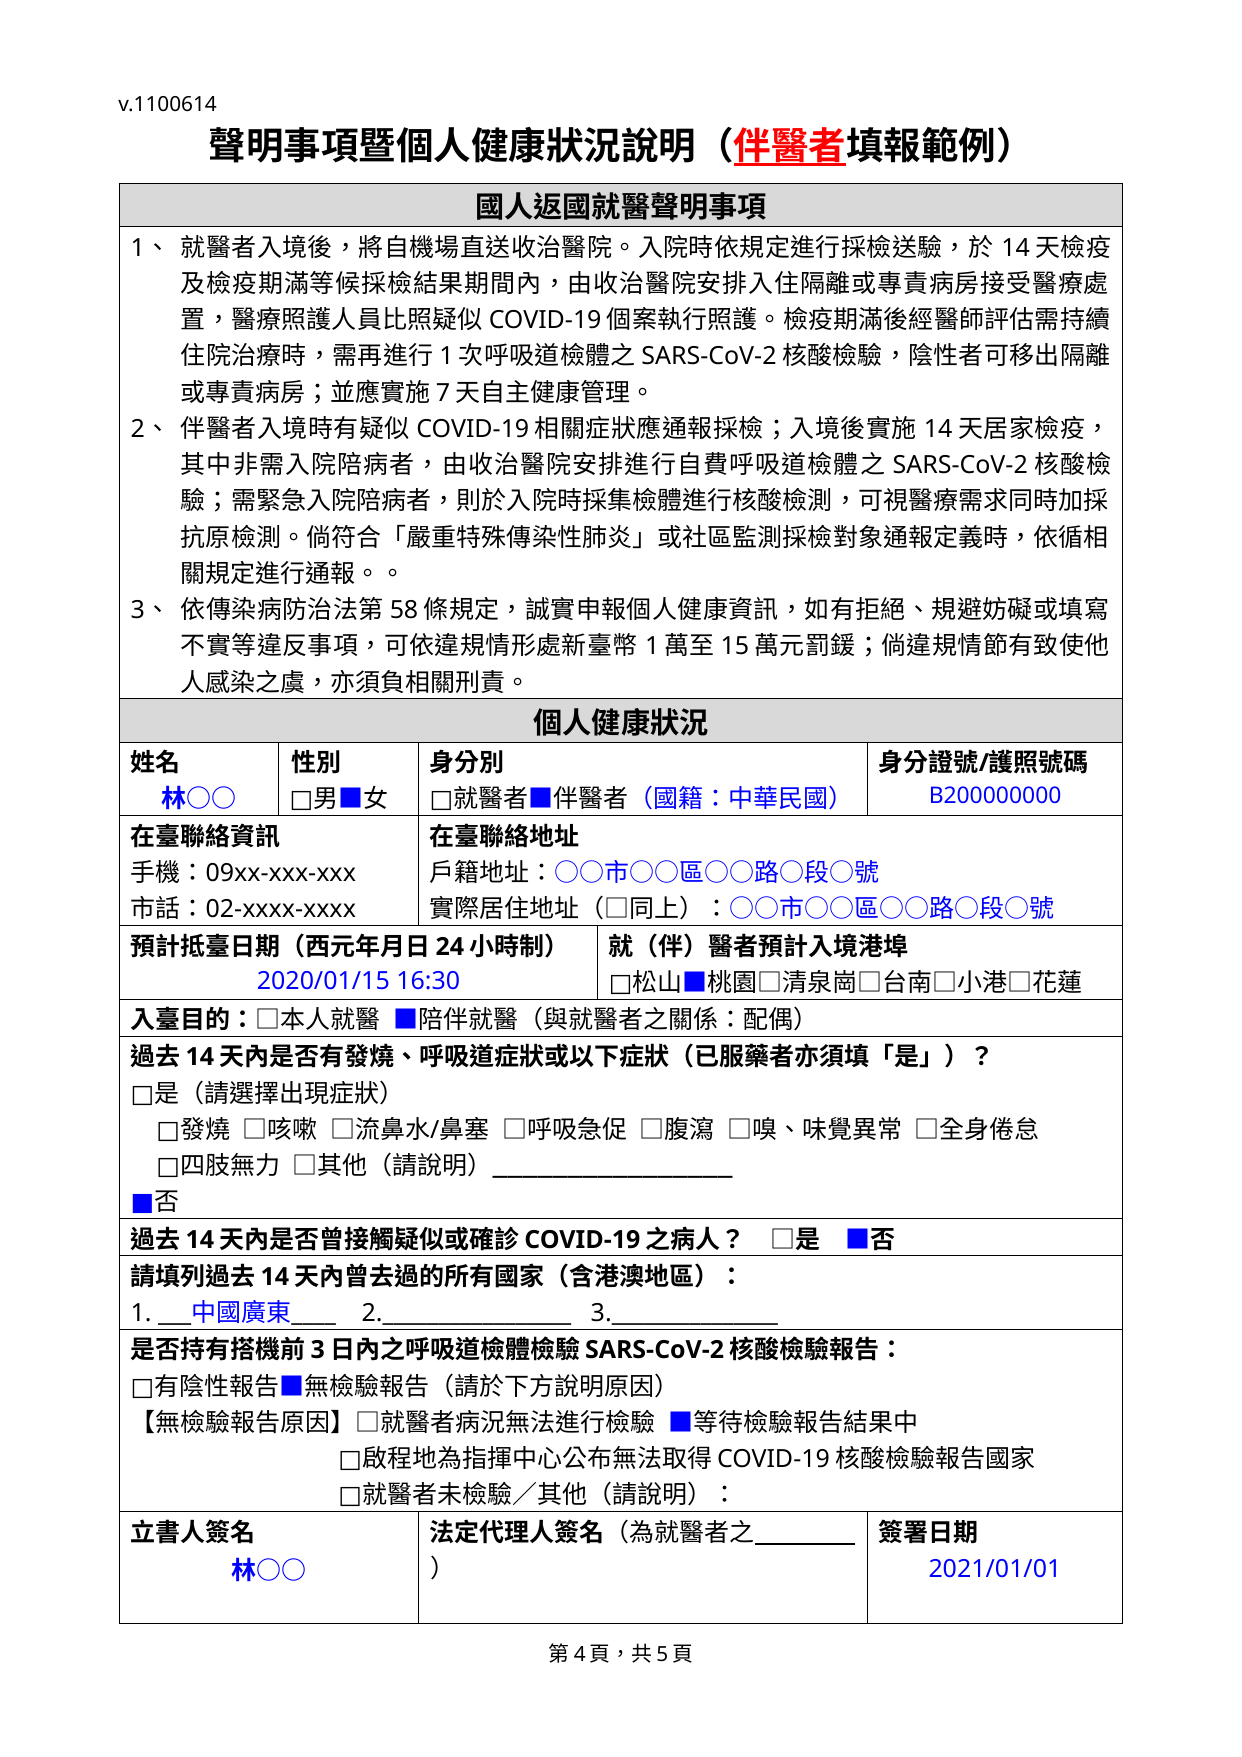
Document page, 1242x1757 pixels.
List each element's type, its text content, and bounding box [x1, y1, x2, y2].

table_cell 在臺聯絡資訊 手機：09xx-xxx-xxx 市話：02-xxxx-xxxx [120, 816, 418, 925]
table_cell 入臺目的：□本人就醫 ■陪伴就醫（與就醫者之關係：配偶） [120, 1000, 1122, 1036]
table_cell 個人健康狀況 [120, 699, 1122, 742]
table_cell 姓名 林○○ [120, 743, 278, 815]
table_cell 身分證號/護照號碼 B200000000 [868, 743, 1122, 815]
table_cell 簽署日期 2021/01/01 [868, 1512, 1122, 1623]
table_cell 過去14天內是否有發燒、呼吸道症狀或以下症狀（已服藥者亦須填「是」）？ □是（請選擇出現症狀） □發燒 □咳嗽 □流鼻水/鼻塞 □呼吸急促 □腹瀉 □嗅、味覺異常 □全身倦怠 □四肢無力 □其他（請說明）________________ ■否 [120, 1037, 1122, 1218]
table_cell 請填列過去14天內曾去過的所有國家（含港澳地區）： 1. ___中國廣東____ 2._________________ 3._______________ [120, 1256, 1122, 1329]
table_cell 身分別 □就醫者■伴醫者（國籍：中華民國） [419, 743, 867, 815]
table_cell 是否持有搭機前3日內之呼吸道檢體檢驗SARS-CoV-2核酸檢驗報告： □有陰性報告■無檢驗報告（請於下方說明原因） 【無檢驗報告原因】□就醫者病況無法進行檢驗 ■等待檢驗報告結果中 □啟程地為指揮中心公布無法取得COVID-19核酸檢驗報告國家 □就醫者未檢驗／其他（請說明）： [120, 1330, 1122, 1511]
table_cell 法定代理人簽名（為就醫者之 ） [419, 1512, 867, 1623]
table_cell 在臺聯絡地址 戶籍地址：○○市○○區○○路○段○號 實際居住地址（□同上）：○○市○○區○○路○段○號 [419, 816, 1122, 925]
table_cell 就（伴）醫者預計入境港埠 □松山■桃園□清泉崗□台南□小港□花蓮 [598, 926, 1122, 998]
table_cell 過去14天內是否曾接觸疑似或確診COVID-19之病人？ □是 ■否 [120, 1219, 1122, 1255]
table_header 國人返國就醫聲明事項 [120, 184, 1122, 226]
table_cell 預計抵臺日期（西元年月日24小時制） 2020/01/15 16:30 [120, 926, 597, 998]
table_cell 就醫者入境後，將自機場直送收治醫院。入院時依規定進行採檢送驗，於14天檢疫及檢疫期滿等候採檢結果期間內，由收治醫院安排入住隔離或專責病房接受醫療處置，醫療照護人員比照疑似COVID-19個案執行照護。檢疫期滿後經醫師評估需持續住院治療時，需再進行1次呼吸道檢體之SARS-CoV-2核酸檢驗，陰性者可移出隔離或專責病房；並應實施7天自主健康管理。 伴醫者入境時有疑似COVID-19相關症狀應通報採檢；入境後實施14天居家檢疫，其中非需入院陪病者，由收治醫院安排進行自費呼吸道檢體之SARS-CoV-2核酸檢驗；需緊急入院陪病者，則於入院時採集檢體進行核酸檢測，可視醫療需求同時加採抗原檢測。倘符合「嚴重特殊傳染性肺炎」或社區監測採檢對象通報定義時，依循相關規定進行通報。。 依傳染病防治法第58條規定，誠實申報個人健康資訊，如有拒絕、規避妨礙或填寫不實等違反事項，可依違規情形處新臺幣1萬至15萬元罰鍰；倘違規情節有致使他人感染之虞，亦須負相關刑責。 [120, 227, 1122, 698]
text 聲明事項暨個人健康狀況說明（伴醫者填報範例） [118, 118, 1123, 170]
table_cell 性別 □男■女 [279, 743, 418, 815]
table_cell 立書人簽名 林○○ [120, 1512, 418, 1623]
